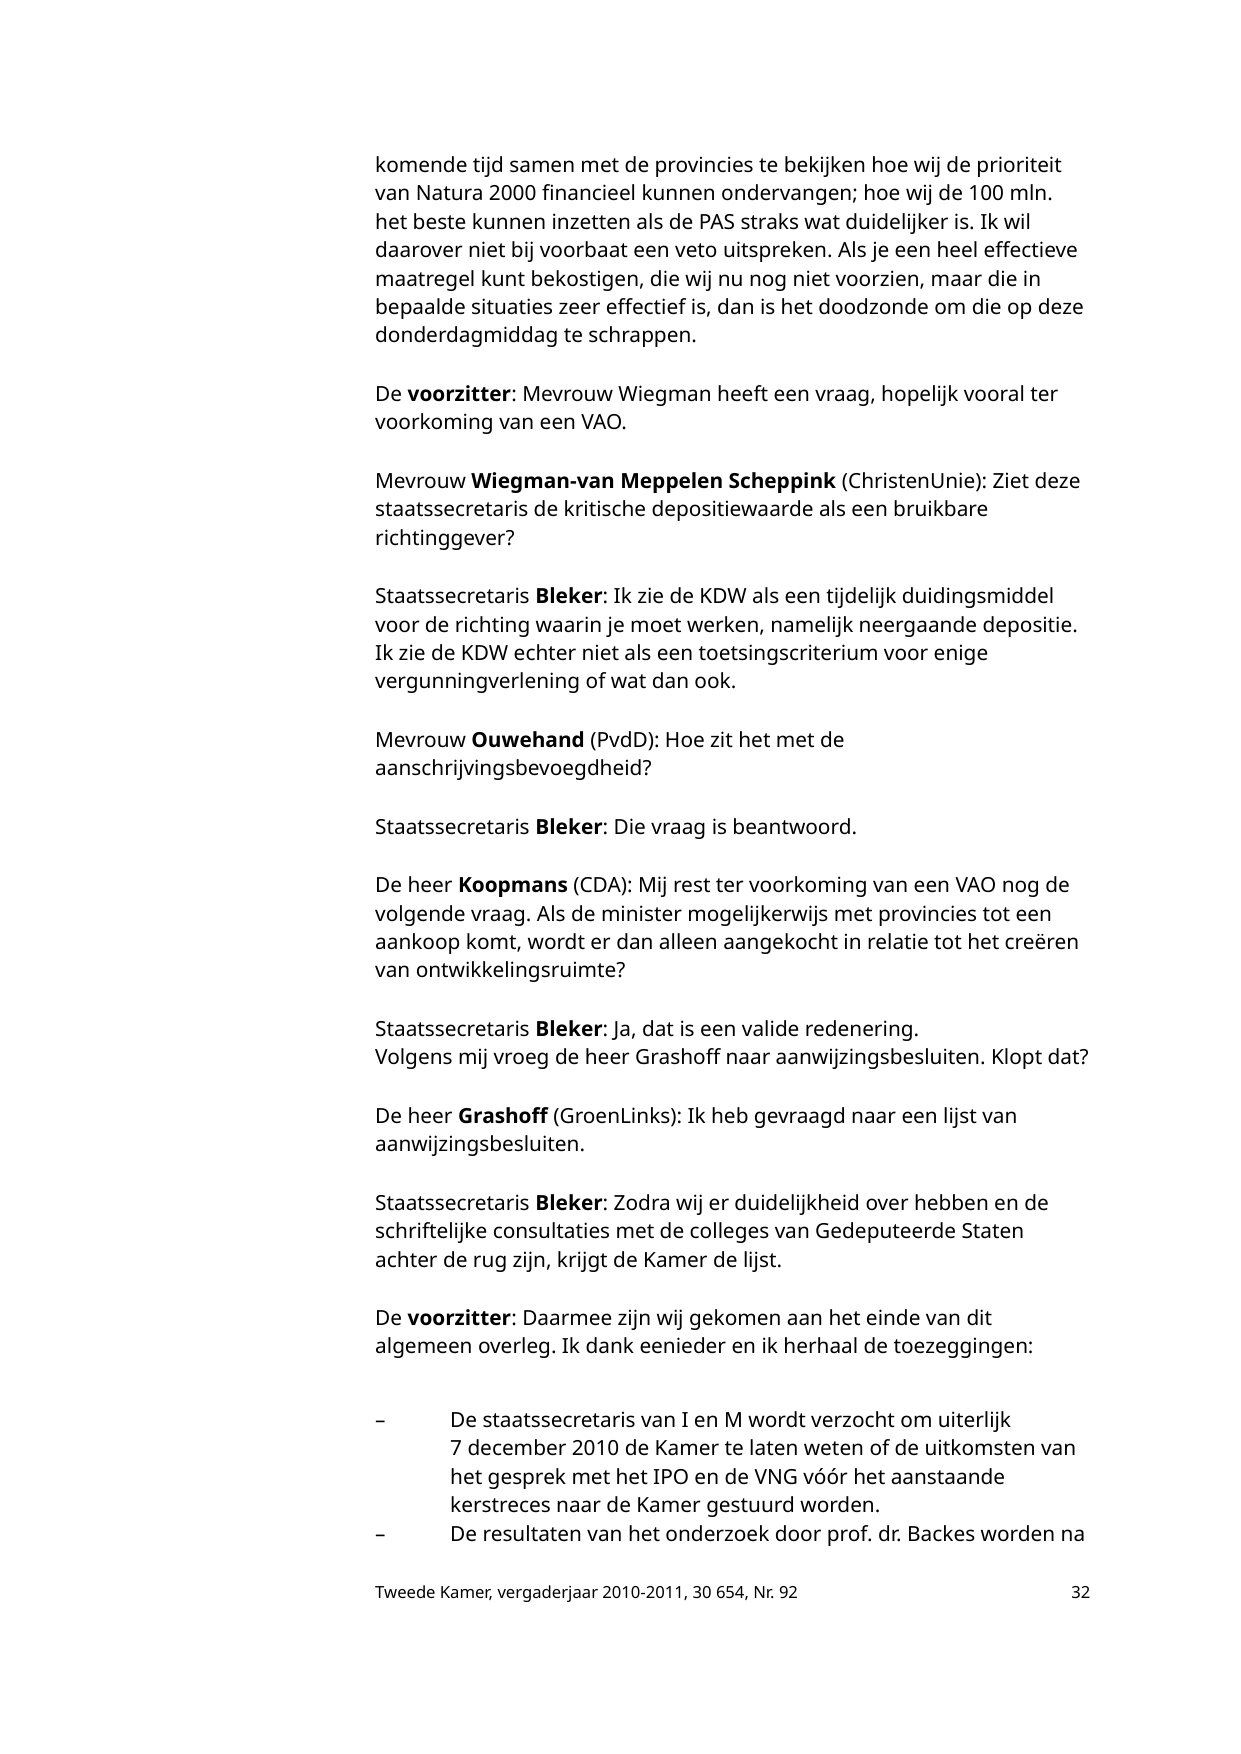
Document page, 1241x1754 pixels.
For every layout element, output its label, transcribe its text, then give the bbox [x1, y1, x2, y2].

text De voorzitter: Mevrouw Wiegman heeft een vraag, hopelijk vooral ter voorkoming van een VAO. [375, 379, 1090, 436]
list De staatssecretaris van I en M wordt verzocht om uiterlijk 7 december 2010 de Kamer te laten weten of de uitkomsten van het gesprek met het IPO en de VNG vóór het aanstaande kerstreces naar de Kamer gestuurd worden. [375, 1405, 1090, 1519]
text De voorzitter: Daarmee zijn wij gekomen aan het einde van dit algemeen overleg. Ik dank eenieder en ik herhaal de toezeggingen: [375, 1303, 1090, 1360]
text Staatssecretaris Bleker: Zodra wij er duidelijkheid over hebben en de schriftelijke consultaties met de colleges van Gedeputeerde Staten achter de rug zijn, krijgt de Kamer de lijst. [375, 1188, 1090, 1273]
text De heer Grashoff (GroenLinks): Ik heb gevraagd naar een lijst van aanwijzingsbesluiten. [375, 1101, 1090, 1158]
text Mevrouw Ouwehand (PvdD): Hoe zit het met de aanschrijvingsbevoegdheid? [375, 725, 1090, 782]
text Staatssecretaris Bleker: Ik zie de KDW als een tijdelijk duidingsmiddel voor de richting waarin je moet werken, namelijk neergaande depositie. Ik zie de KDW echter niet als een toetsingscriterium voor enige vergunningverlening of wat dan ook. [375, 581, 1090, 695]
text Staatssecretaris Bleker: Die vraag is beantwoord. [375, 812, 1090, 840]
text Staatssecretaris Bleker: Ja, dat is een valide redenering. [375, 1014, 1090, 1042]
list De resultaten van het onderzoek door prof. dr. Backes worden na [375, 1519, 1090, 1547]
text komende tijd samen met de provincies te bekijken hoe wij de prioriteit van Natura 2000 financieel kunnen ondervangen; hoe wij de 100 mln. het beste kunnen inzetten als de PAS straks wat duidelijker is. Ik wil daarover niet bij voorbaat een veto uitspreken. Als je een heel effectieve maatregel kunt bekostigen, die wij nu nog niet voorzien, maar die in bepaalde situaties zeer effectief is, dan is het doodzonde om die op deze donderdagmiddag te schrappen. [375, 150, 1090, 349]
text Mevrouw Wiegman-van Meppelen Scheppink (ChristenUnie): Ziet deze staatssecretaris de kritische depositiewaarde als een bruikbare richtinggever? [375, 466, 1090, 551]
text De heer Koopmans (CDA): Mij rest ter voorkoming van een VAO nog de volgende vraag. Als de minister mogelijkerwijs met provincies tot een aankoop komt, wordt er dan alleen aangekocht in relatie tot het creëren van ontwikkelingsruimte? [375, 870, 1090, 984]
text Volgens mij vroeg de heer Grashoff naar aanwijzingsbesluiten. Klopt dat? [375, 1042, 1090, 1071]
